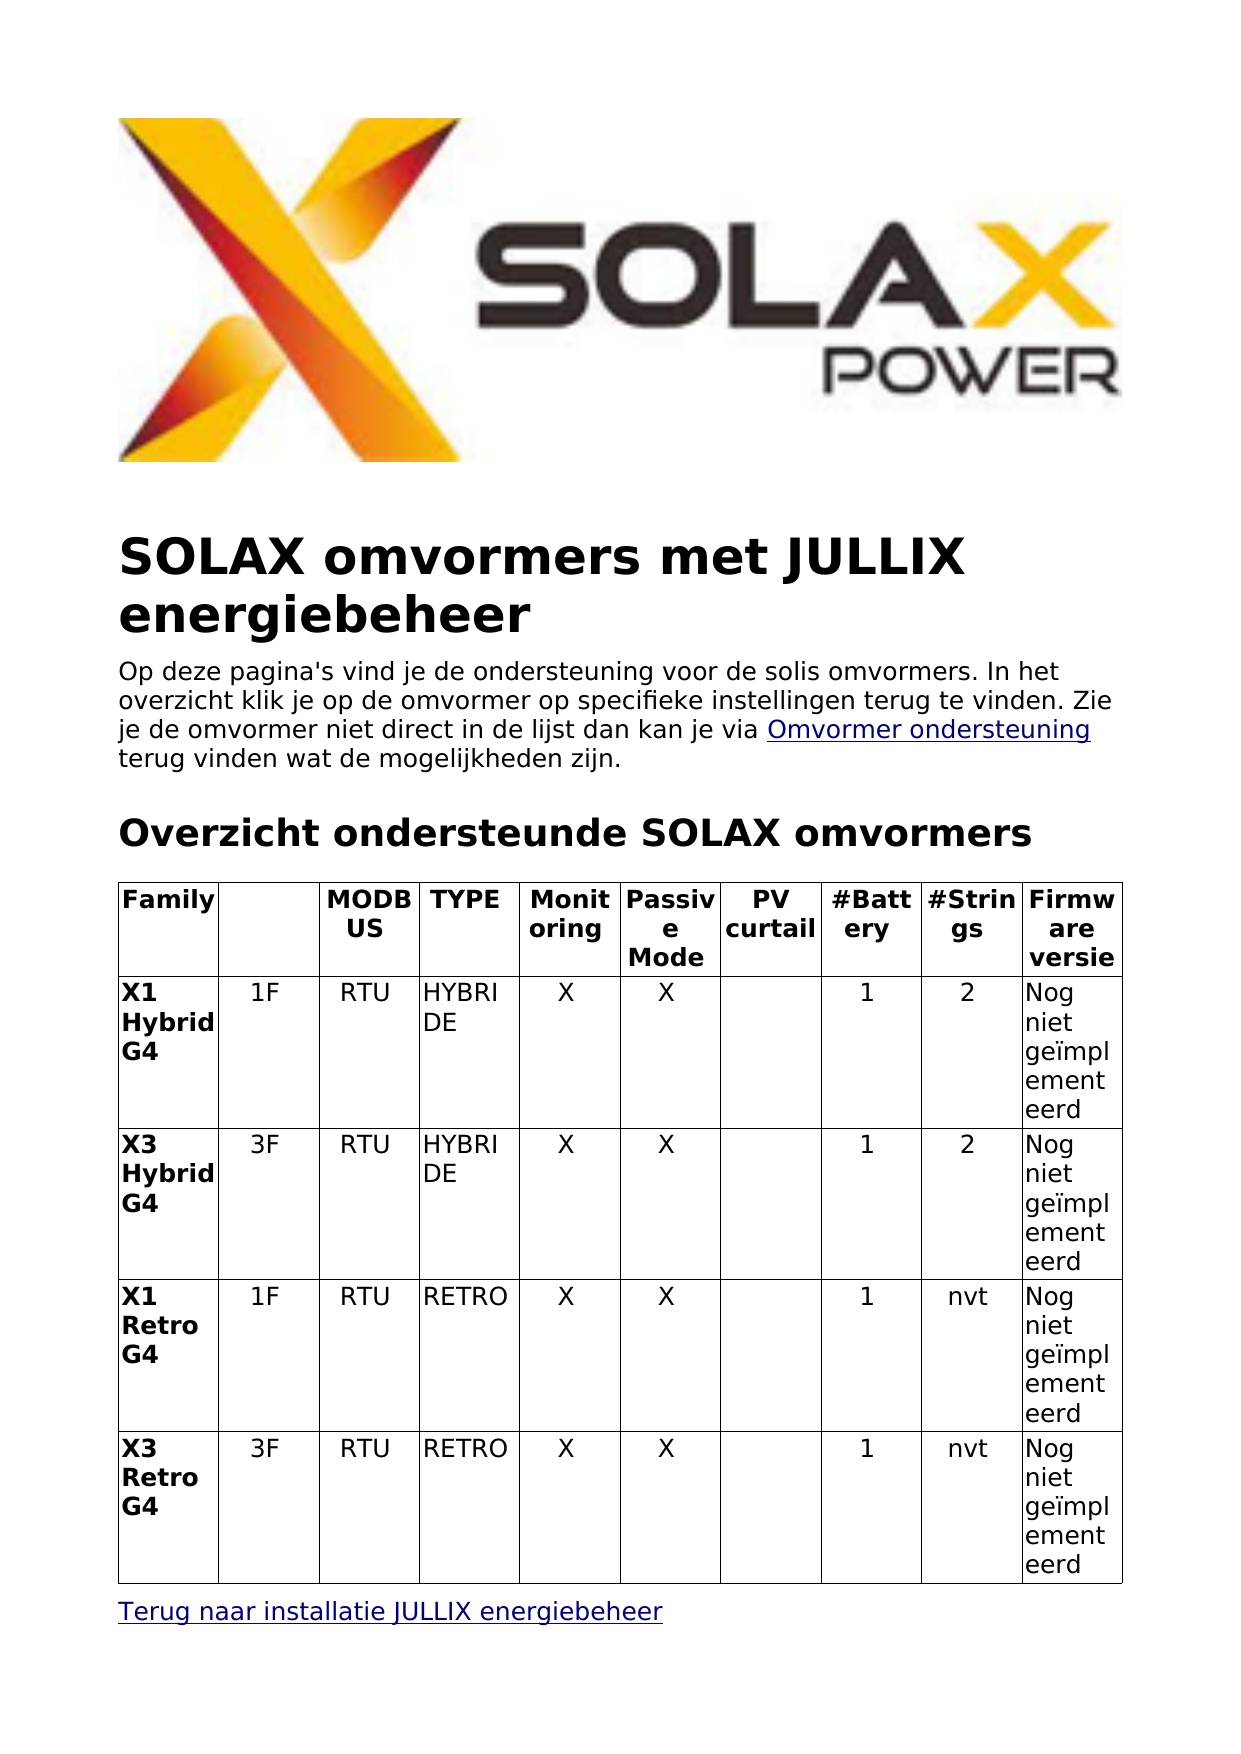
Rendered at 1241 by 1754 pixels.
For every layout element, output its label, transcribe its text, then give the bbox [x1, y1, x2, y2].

table_cell 1 [822, 1129, 921, 1279]
table_header [219, 883, 319, 976]
table_cell X3 Hybrid G4 [119, 1129, 218, 1279]
table_header PV curtail [721, 883, 821, 976]
table_cell Nog niet geïmplementeerd [1023, 1432, 1122, 1583]
table_cell X [520, 977, 620, 1127]
table_cell X1 Retro G4 [119, 1280, 218, 1431]
table_header #Battery [822, 883, 921, 976]
table_header MODBUS [320, 883, 419, 976]
text Op deze pagina's vind je de ondersteuning voor de solis omvormers. In het overzicht klik je op de omvormer op specifieke instellingen terug te vinden. Zie je de omvormer niet direct in de lijst dan kan je via Omvormer ondersteuning terug vinden wat de mogelijkheden zijn. [118, 657, 1122, 774]
table_cell X [621, 1129, 720, 1279]
table_header Monitoring [520, 883, 620, 976]
table_cell [721, 977, 821, 1127]
table_cell X3 Retro G4 [119, 1432, 218, 1583]
table_cell RETRO [420, 1280, 519, 1431]
table_cell 1 [822, 1280, 921, 1431]
table_cell Nog niet geïmplementeerd [1023, 1280, 1122, 1431]
table_cell RTU [320, 1280, 419, 1431]
table_cell 1F [219, 977, 319, 1127]
table_cell [721, 1432, 821, 1583]
subtitle Overzicht ondersteunde SOLAX omvormers [118, 811, 1122, 855]
table_cell X1 Hybrid G4 [119, 977, 218, 1127]
table_header TYPE [420, 883, 519, 976]
table_cell 1 [822, 1432, 921, 1583]
table_cell nvt [922, 1432, 1022, 1583]
table_cell [721, 1280, 821, 1431]
picture [118, 118, 1123, 462]
table_cell 1 [822, 977, 921, 1127]
table_header Firmware versie [1023, 883, 1122, 976]
table_cell Nog niet geïmplementeerd [1023, 1129, 1122, 1279]
text Terug naar installatie JULLIX energiebeheer [118, 1598, 1122, 1627]
table_cell HYBRIDE [420, 977, 519, 1127]
table_cell RTU [320, 1432, 419, 1583]
table_cell RTU [320, 977, 419, 1127]
table_cell nvt [922, 1280, 1022, 1431]
table_cell X [520, 1432, 620, 1583]
table_cell X [520, 1129, 620, 1279]
table_cell HYBRIDE [420, 1129, 519, 1279]
subtitle SOLAX omvormers met JULLIX energiebeheer [118, 528, 1122, 644]
table_cell X [520, 1280, 620, 1431]
table_cell X [621, 977, 720, 1127]
table_header #Strings [922, 883, 1022, 976]
table_cell X [621, 1432, 720, 1583]
table_cell 3F [219, 1129, 319, 1279]
table_cell 2 [922, 977, 1022, 1127]
table_cell X [621, 1280, 720, 1431]
table_cell RETRO [420, 1432, 519, 1583]
table_cell 3F [219, 1432, 319, 1583]
table_cell [721, 1129, 821, 1279]
table_cell RTU [320, 1129, 419, 1279]
table_cell 1F [219, 1280, 319, 1431]
table_cell Nog niet geïmplementeerd [1023, 977, 1122, 1127]
table_header Passive Mode [621, 883, 720, 976]
table_header Family [119, 883, 218, 976]
table_cell 2 [922, 1129, 1022, 1279]
